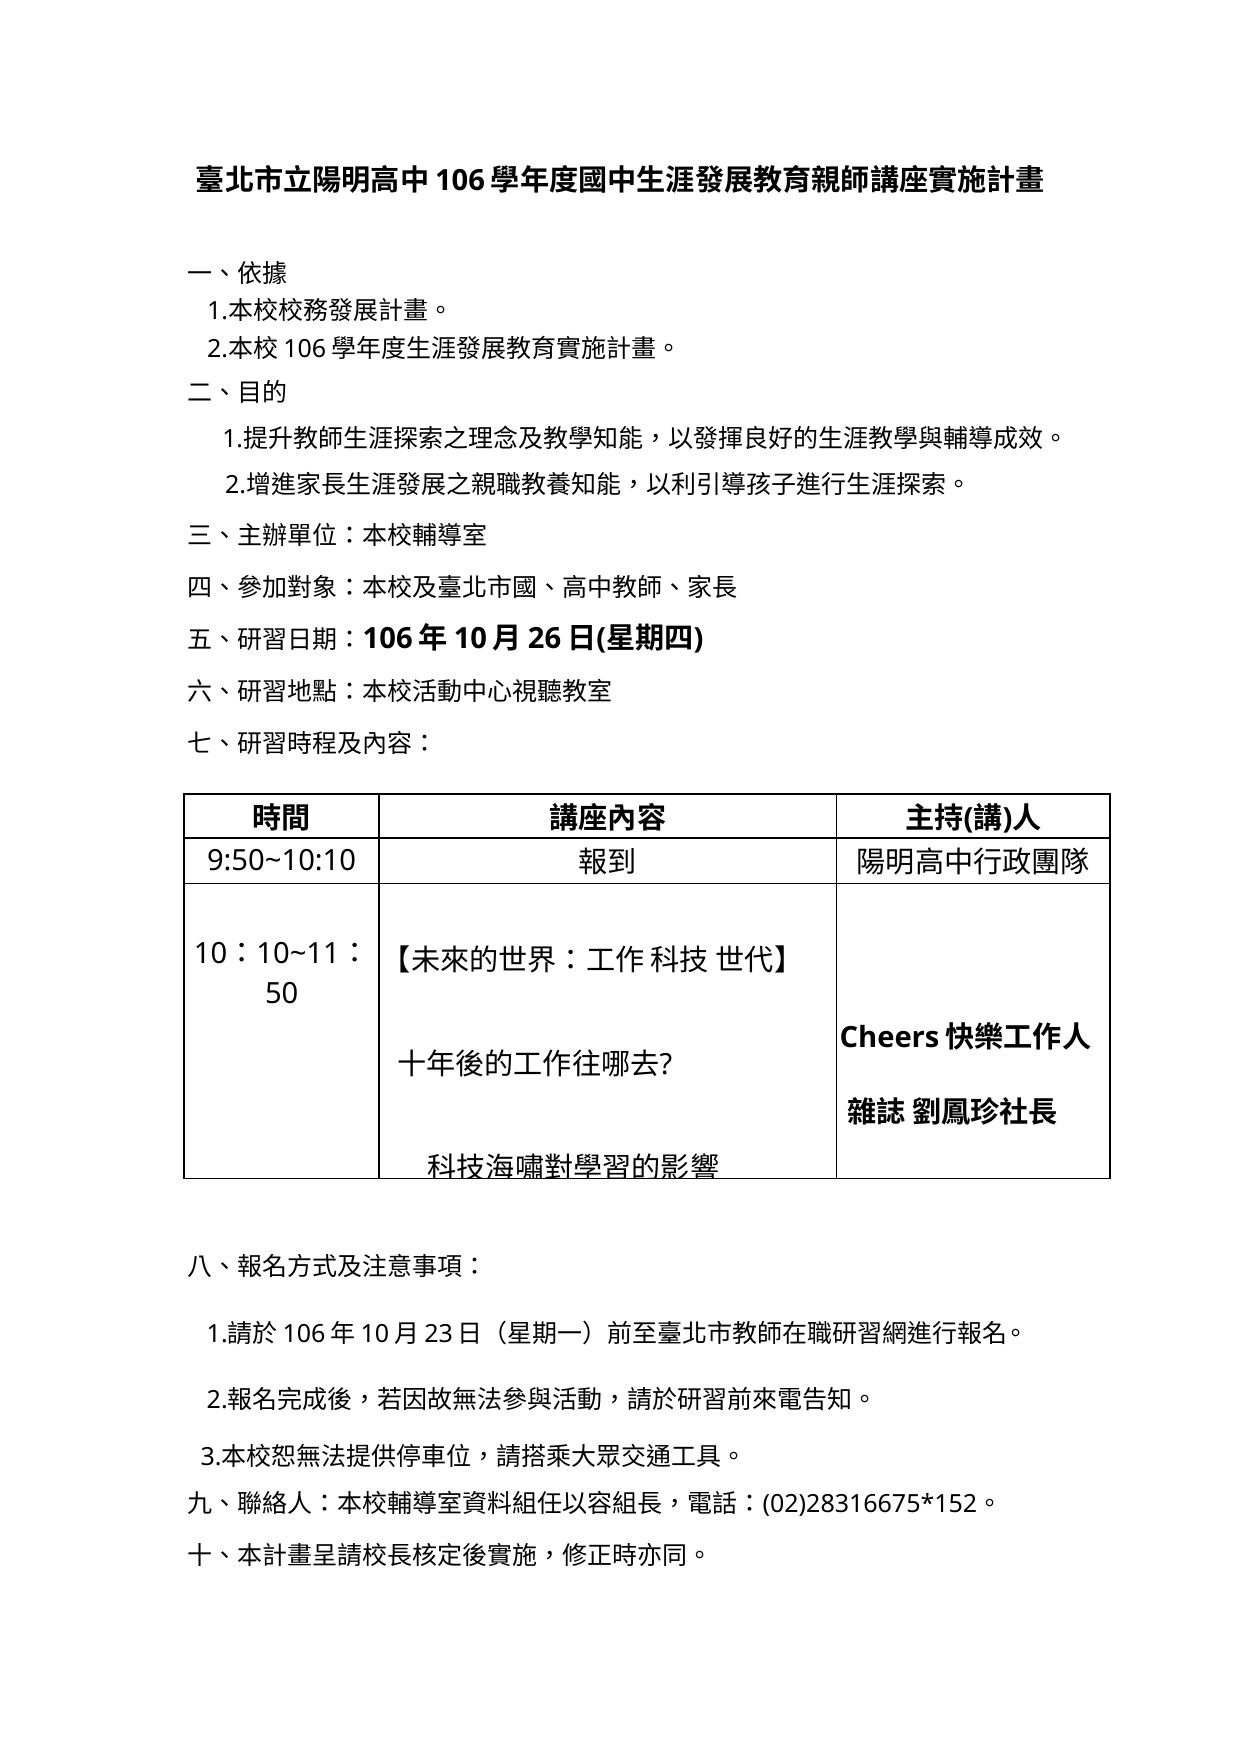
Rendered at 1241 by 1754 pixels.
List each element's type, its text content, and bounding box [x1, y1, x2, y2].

text 臺北市立陽明高中106學年度國中生涯發展教育親師講座實施計畫 [187, 140, 1053, 215]
table_header 時間 [185, 795, 378, 837]
text 四、參加對象：本校及臺北市國、高中教師、家長 [187, 555, 1053, 607]
text 八、報名方式及注意事項： [187, 1246, 1053, 1283]
text 3.本校恕無法提供停車位，請搭乘大眾交通工具。 [721, 1446, 1053, 1471]
text 九、聯絡人：本校輔導室資料組任以容組長，電話：(02)28316675*152。 [187, 1471, 1053, 1523]
text 二、目的 [187, 365, 1053, 411]
text 1.本校校務發展計畫。 [187, 290, 1053, 328]
table_cell 【未來的世界：工作 科技 世代】 十年後的工作往哪去? 科技海嘯對學習的影響 下一個世代DNA [380, 884, 836, 1177]
text 十、本計畫呈請校長核定後實施，修正時亦同。 [187, 1523, 1053, 1575]
text 2.報名完成後，若因故無法參與活動，請於研習前來電告知。 [187, 1379, 1053, 1417]
table_cell 9:50~10:10 [185, 839, 378, 883]
table_header 講座內容 [380, 795, 836, 837]
text 1.提升教師生涯探索之理念及教學知能，以發揮良好的生涯教學與輔導成效。 [222, 411, 1053, 457]
text 2.增進家長生涯發展之親職教養知能，以利引導孩子進行生涯探索。 [187, 457, 1053, 503]
text 三、主辦單位：本校輔導室 [187, 503, 1053, 555]
table_cell 10：10~11：50 [185, 884, 378, 1177]
table_cell 報到 [380, 839, 836, 883]
table_cell 陽明高中行政團隊 [837, 839, 1109, 883]
text 2.本校106學年度生涯發展教育實施計畫。 [187, 328, 1053, 365]
text 一、依據 [187, 253, 1053, 290]
table_cell Cheers快樂工作人 雜誌 劉鳳珍社長 [837, 884, 1109, 1177]
text 七、研習時程及內容： [187, 711, 1053, 763]
text 1.請於106年10月23日（星期一）前至臺北市教師在職研習網進行報名。 [187, 1312, 1053, 1350]
table_header 主持(講)人 [837, 795, 1109, 837]
text 六、研習地點：本校活動中心視聽教室 [187, 659, 1053, 711]
text 五、研習日期：106年10月26日(星期四) [187, 607, 1053, 659]
